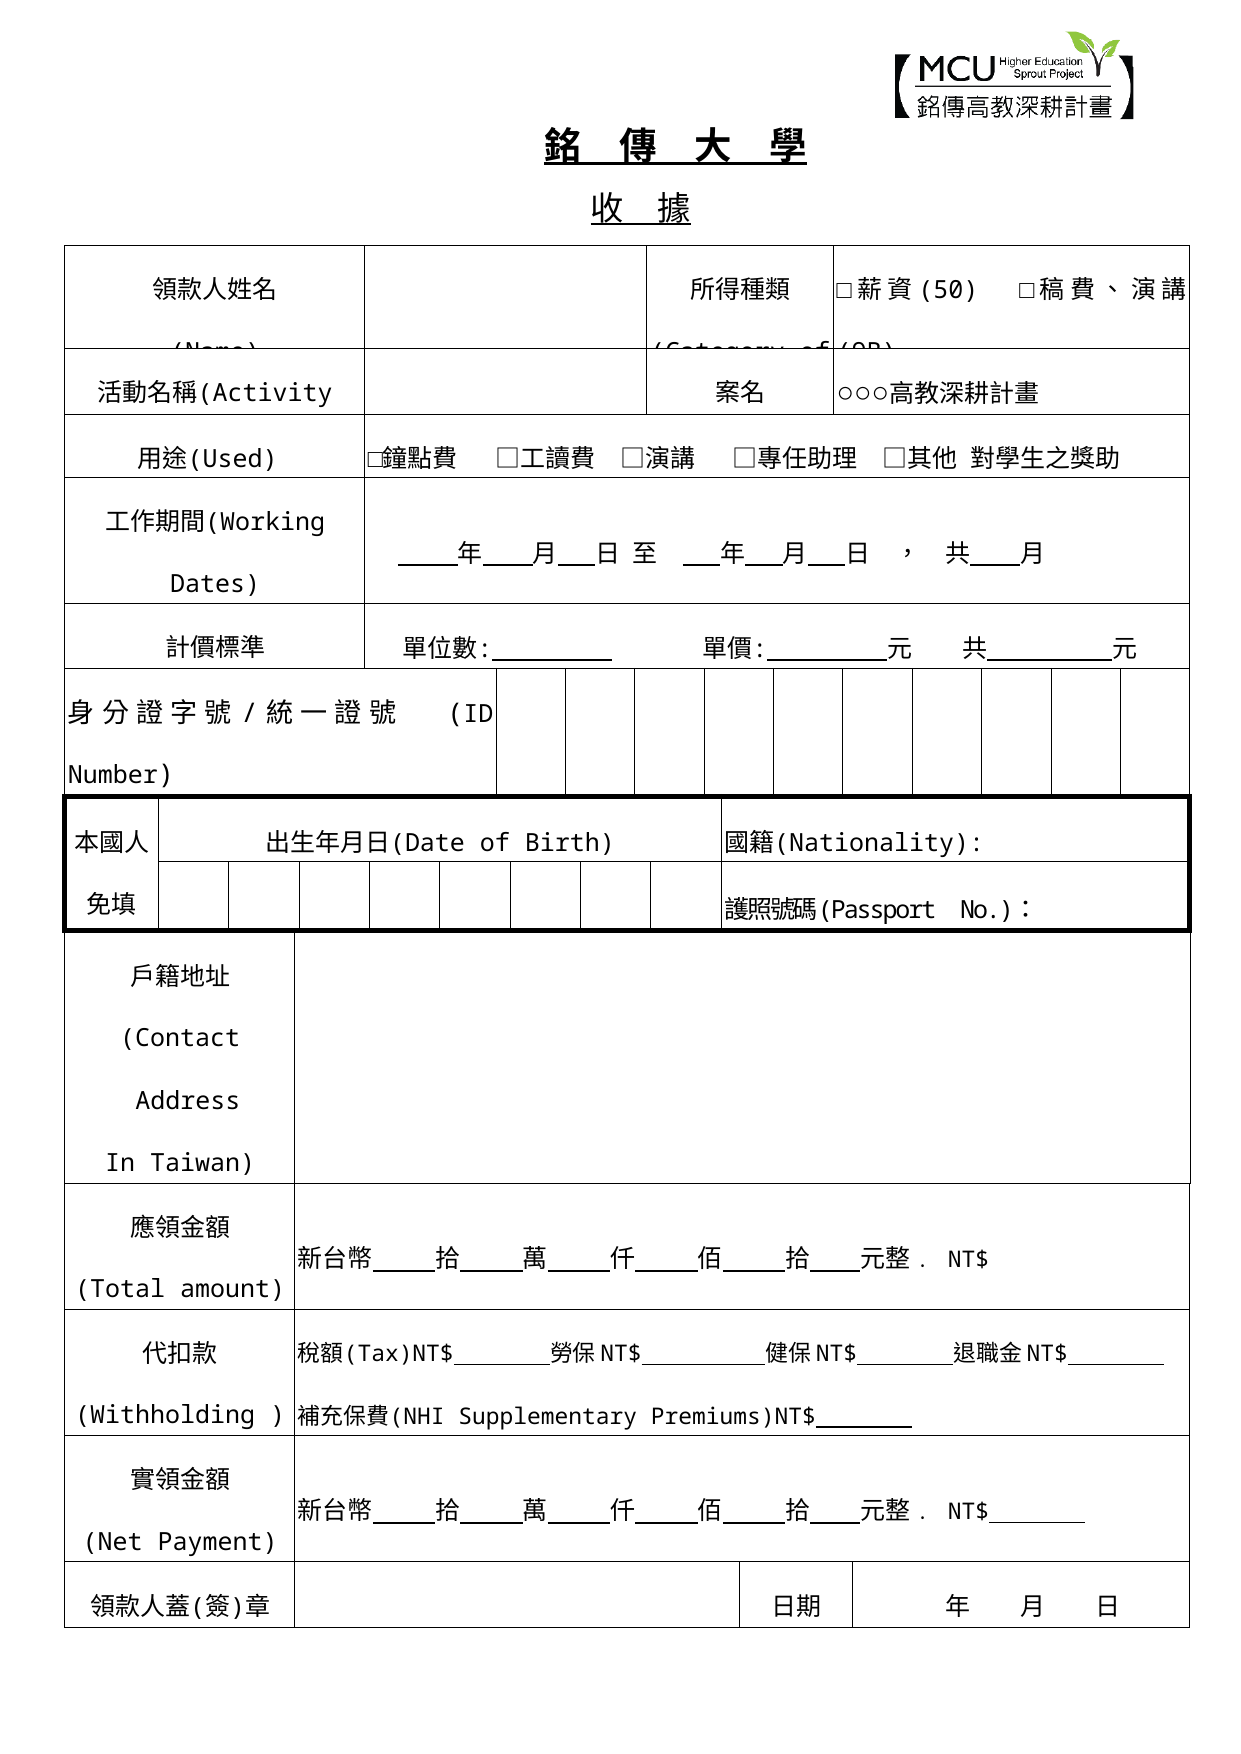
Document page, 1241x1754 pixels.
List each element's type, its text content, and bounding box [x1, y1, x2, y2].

table_cell 計價標準 (Valuation Standard) [65, 604, 364, 668]
table_cell [295, 933, 1190, 1183]
table_cell [295, 1562, 739, 1627]
table_cell [913, 669, 981, 794]
table_cell [300, 862, 369, 928]
table_cell □鐘點費 □工讀費 □演講 □專任助理 □其他 對學生之獎助 [365, 415, 1189, 477]
table_cell [982, 669, 1051, 794]
table_cell 單位數: 單價: 元 共 元 [365, 604, 1189, 668]
table_header □薪資(50) □稿費、演講(9B) □獎金(91) □薪資/獎金(50) □其他所得(92) [834, 246, 1189, 348]
table_header 領款人姓名 (Name) [65, 246, 364, 348]
text 收 據 [118, 164, 1162, 226]
table_cell 身分證字號/統一證號 (ID Number) [65, 669, 496, 794]
table_cell 新台幣 拾 萬 仟 佰 拾 元整﹒ NT$ [295, 1436, 1189, 1561]
table_cell 日期 [740, 1562, 852, 1627]
table_cell 活動名稱(Activity Name) [65, 349, 364, 414]
text 銘 傳 大 學 [118, 101, 1162, 164]
table_cell 代扣款 (Withholding ) [65, 1310, 294, 1435]
table_cell [159, 862, 228, 928]
table_header 所得種類 (Category of Income) [647, 246, 833, 348]
table_cell [581, 862, 650, 928]
table_cell 國籍(Nationality): [722, 799, 1187, 861]
table_cell 案名(Program) [647, 349, 833, 414]
table_cell 實領金額 (Net Payment) [65, 1436, 294, 1561]
table_cell [370, 862, 439, 928]
table_cell 年 月 日 至 年 月 日 ， 共 月 [365, 478, 1189, 603]
table_cell 應領金額 (Total amount) [65, 1184, 294, 1309]
table_cell 戶籍地址 (Contact Address In Taiwan) [65, 933, 294, 1183]
table_cell [511, 862, 580, 928]
table_cell [705, 669, 773, 794]
table_cell [365, 349, 646, 414]
table_header [365, 246, 646, 348]
table_cell 新台幣 拾 萬 仟 佰 拾 元整﹒ NT$ [295, 1184, 1189, 1309]
table_cell [497, 669, 565, 794]
table_cell [774, 669, 842, 794]
table_cell [566, 669, 634, 794]
table_cell 領款人蓋(簽)章 [65, 1562, 294, 1627]
table_cell [1052, 669, 1120, 794]
table_cell [651, 862, 721, 928]
table_cell 年 月 日 [853, 1562, 1189, 1627]
table_cell 護照號碼(Passport No.)： [722, 862, 1187, 928]
table_cell 稅額(Tax)NT$ 勞保NT$ 健保NT$ 退職金NT$ 補充保費(NHI Supplementary Premiums)NT$ [295, 1310, 1189, 1435]
table_cell [635, 669, 704, 794]
table_cell 用途(Used) [65, 415, 364, 477]
table_cell [229, 862, 299, 928]
table_cell ○○○高教深耕計畫 [834, 349, 1189, 414]
table_cell 工作期間(Working Dates) [65, 478, 364, 603]
table_cell [843, 669, 912, 794]
table_cell 本國人 免填 [67, 799, 158, 928]
table_cell [1121, 669, 1189, 794]
table_cell [440, 862, 510, 928]
table_cell 出生年月日(Date of Birth) [159, 799, 721, 861]
